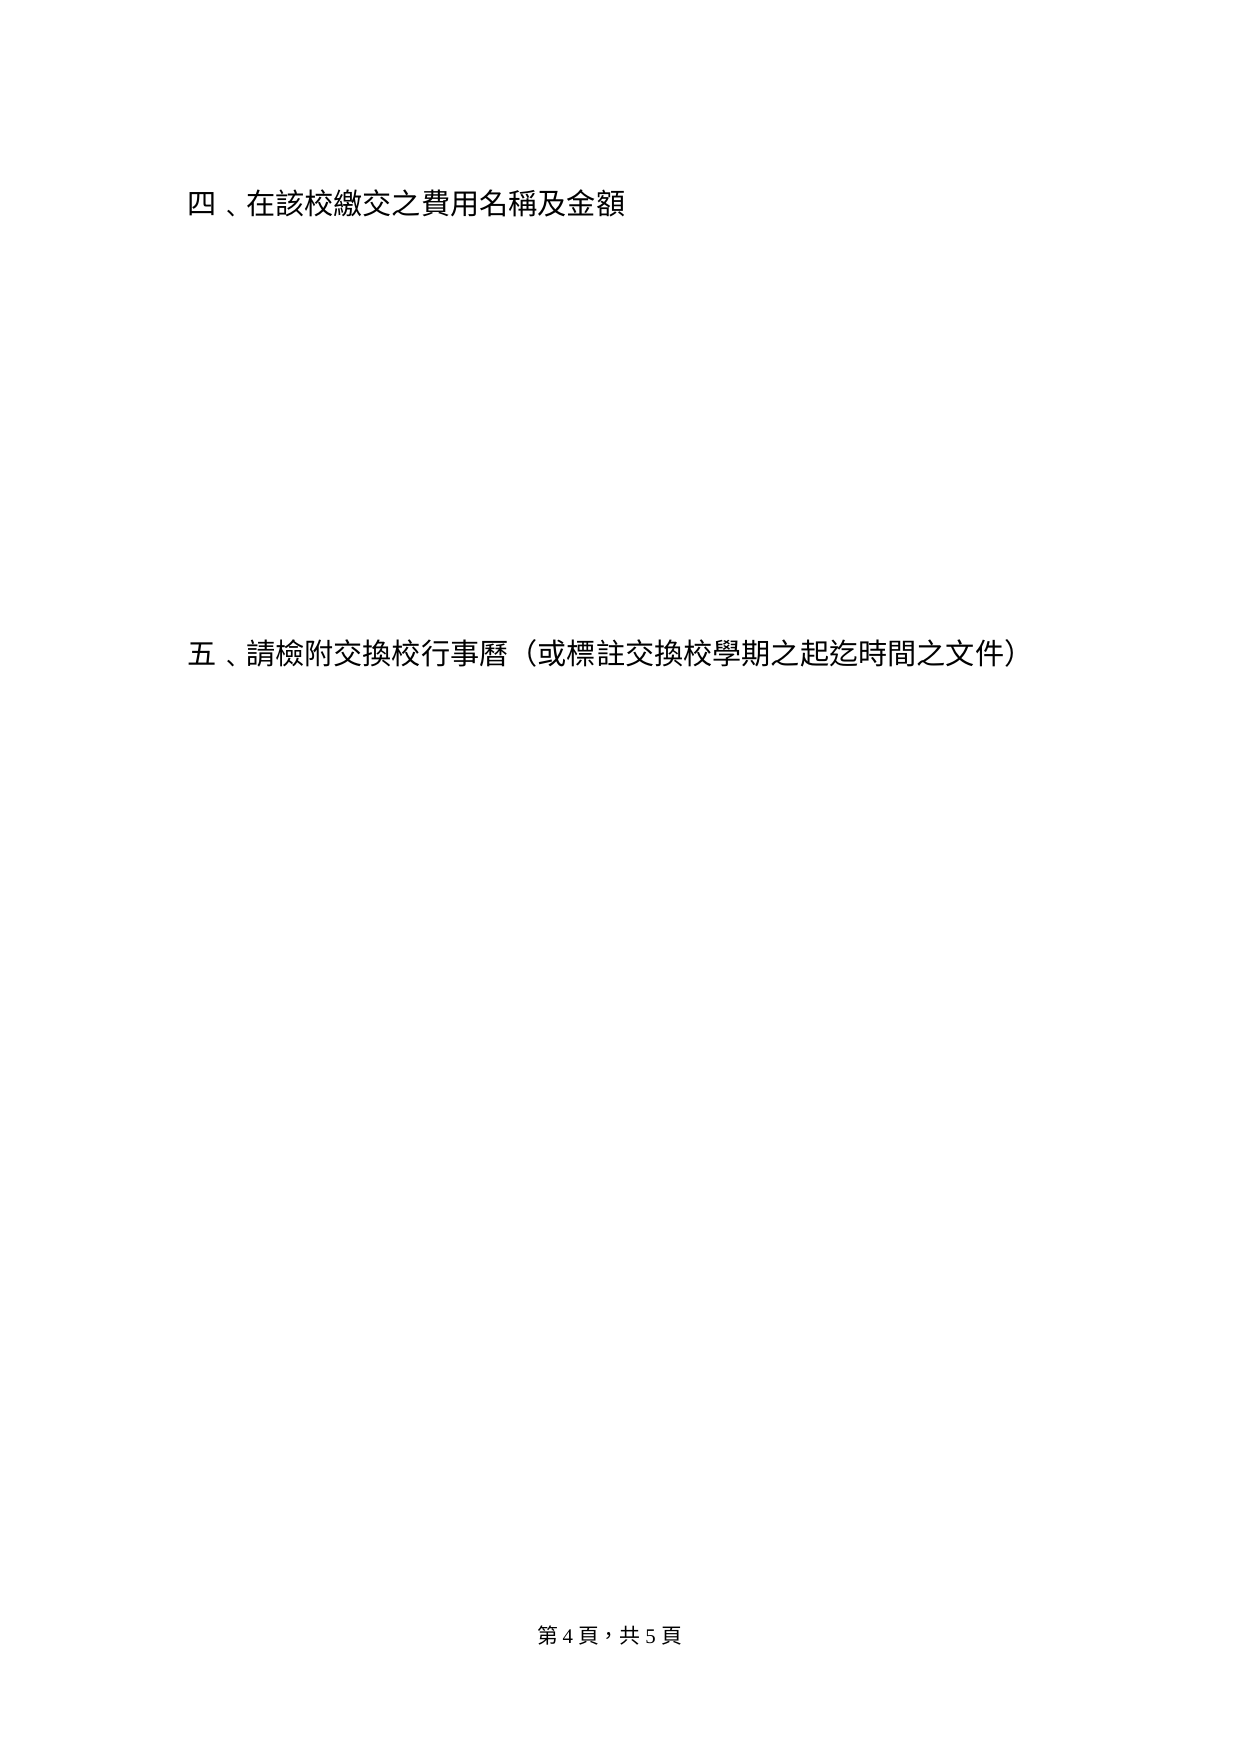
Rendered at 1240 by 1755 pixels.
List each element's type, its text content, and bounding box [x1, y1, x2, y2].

text 第 4 頁，共 5 頁 [537, 1622, 1034, 1648]
text 五﹑請檢附交換校行事曆（或標註交換校學期之起迄時間之文件） [187, 636, 1034, 672]
text 四﹑在該校繳交之費用名稱及金額 [187, 186, 1034, 222]
